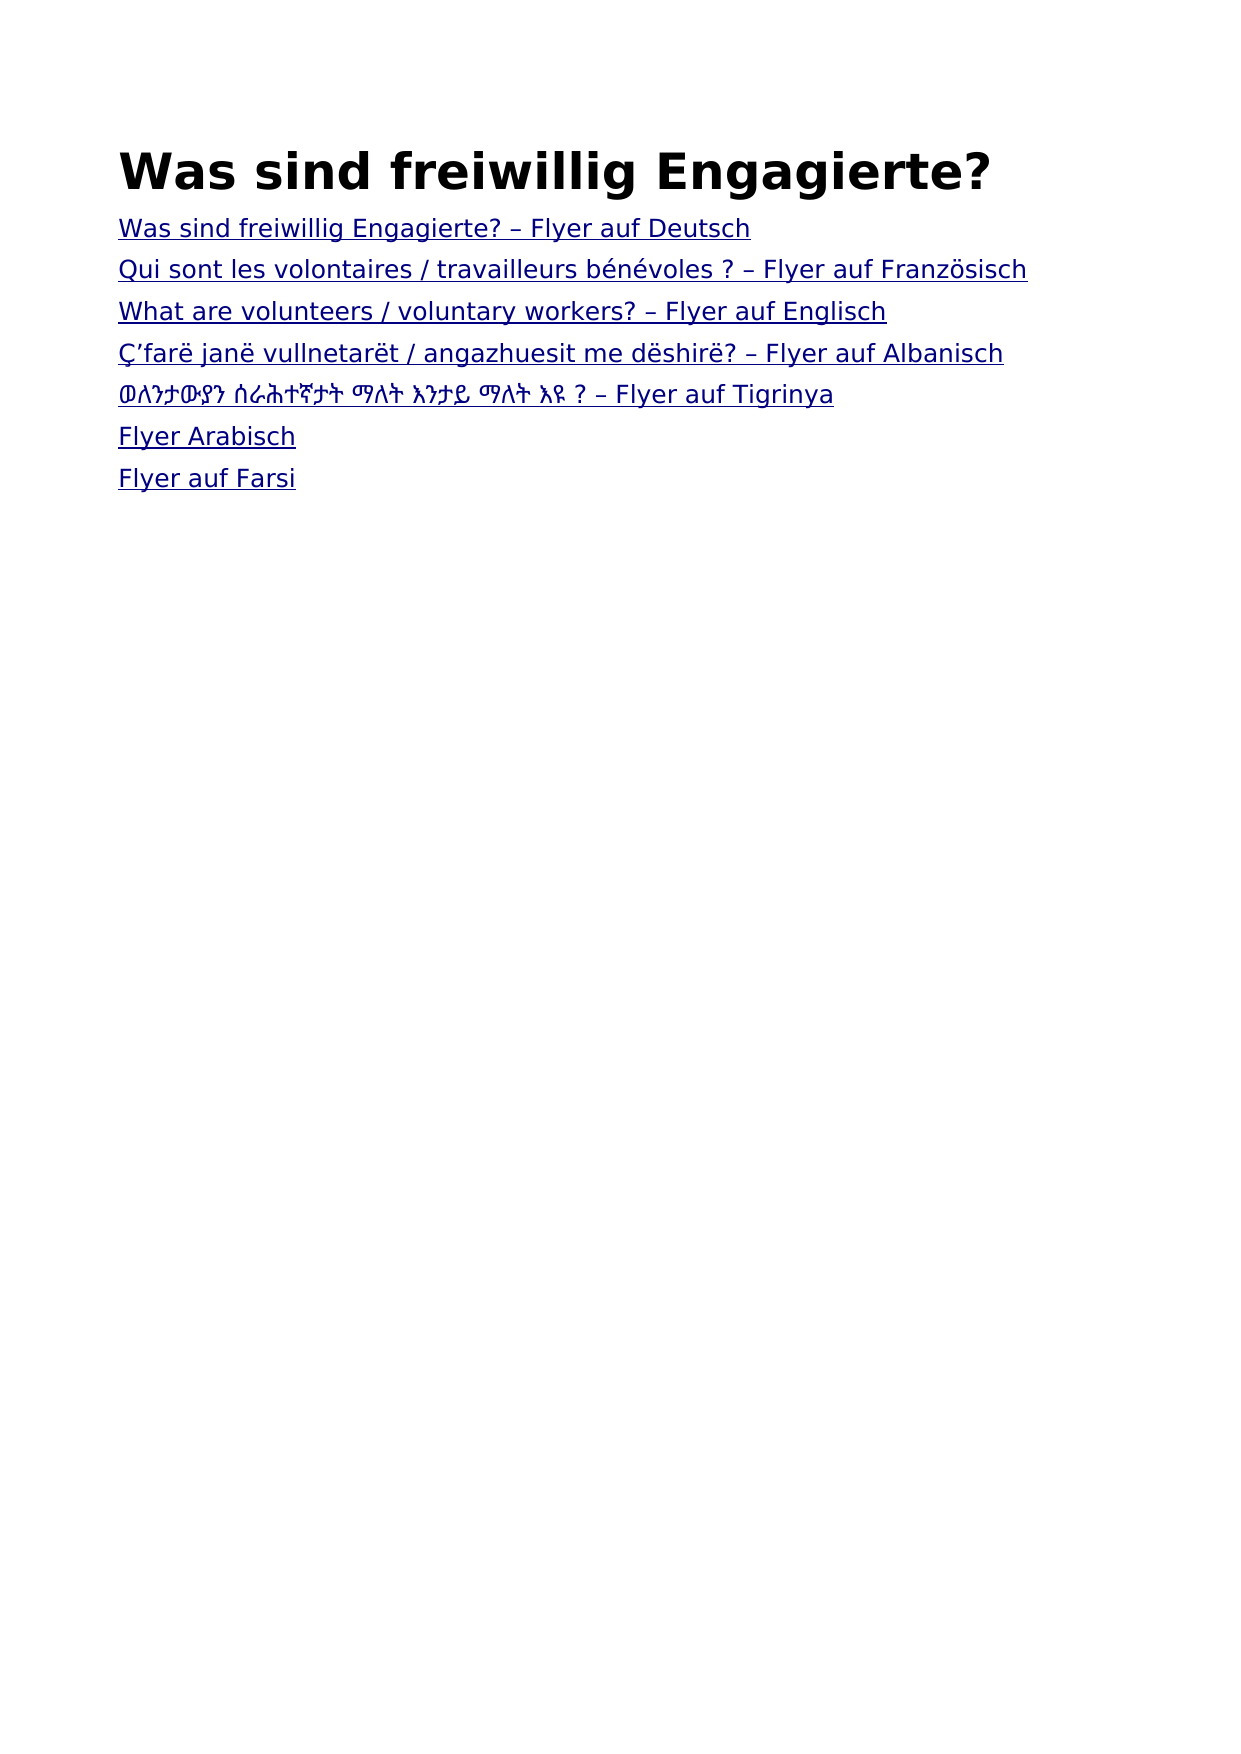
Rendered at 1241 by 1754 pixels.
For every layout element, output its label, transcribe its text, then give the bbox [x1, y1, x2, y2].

text Flyer Arabisch [118, 422, 1122, 451]
text ወለንታውያን ሰራሕተኛታት ማለት እንታይ ማለት እዩ ? – Flyer auf Tigrinya [118, 381, 1122, 410]
text Flyer auf Farsi [118, 464, 1122, 493]
text Was sind freiwillig Engagierte? – Flyer auf Deutsch [118, 214, 1122, 243]
text Ç’farë janë vullnetarët / angazhuesit me dëshirë? – Flyer auf Albanisch [118, 339, 1122, 368]
text What are volunteers / voluntary workers? – Flyer auf Englisch [118, 297, 1122, 326]
text Qui sont les volontaires / travailleurs bénévoles ? – Flyer auf Französisch [118, 256, 1122, 285]
subtitle Was sind freiwillig Engagierte? [118, 143, 1122, 201]
